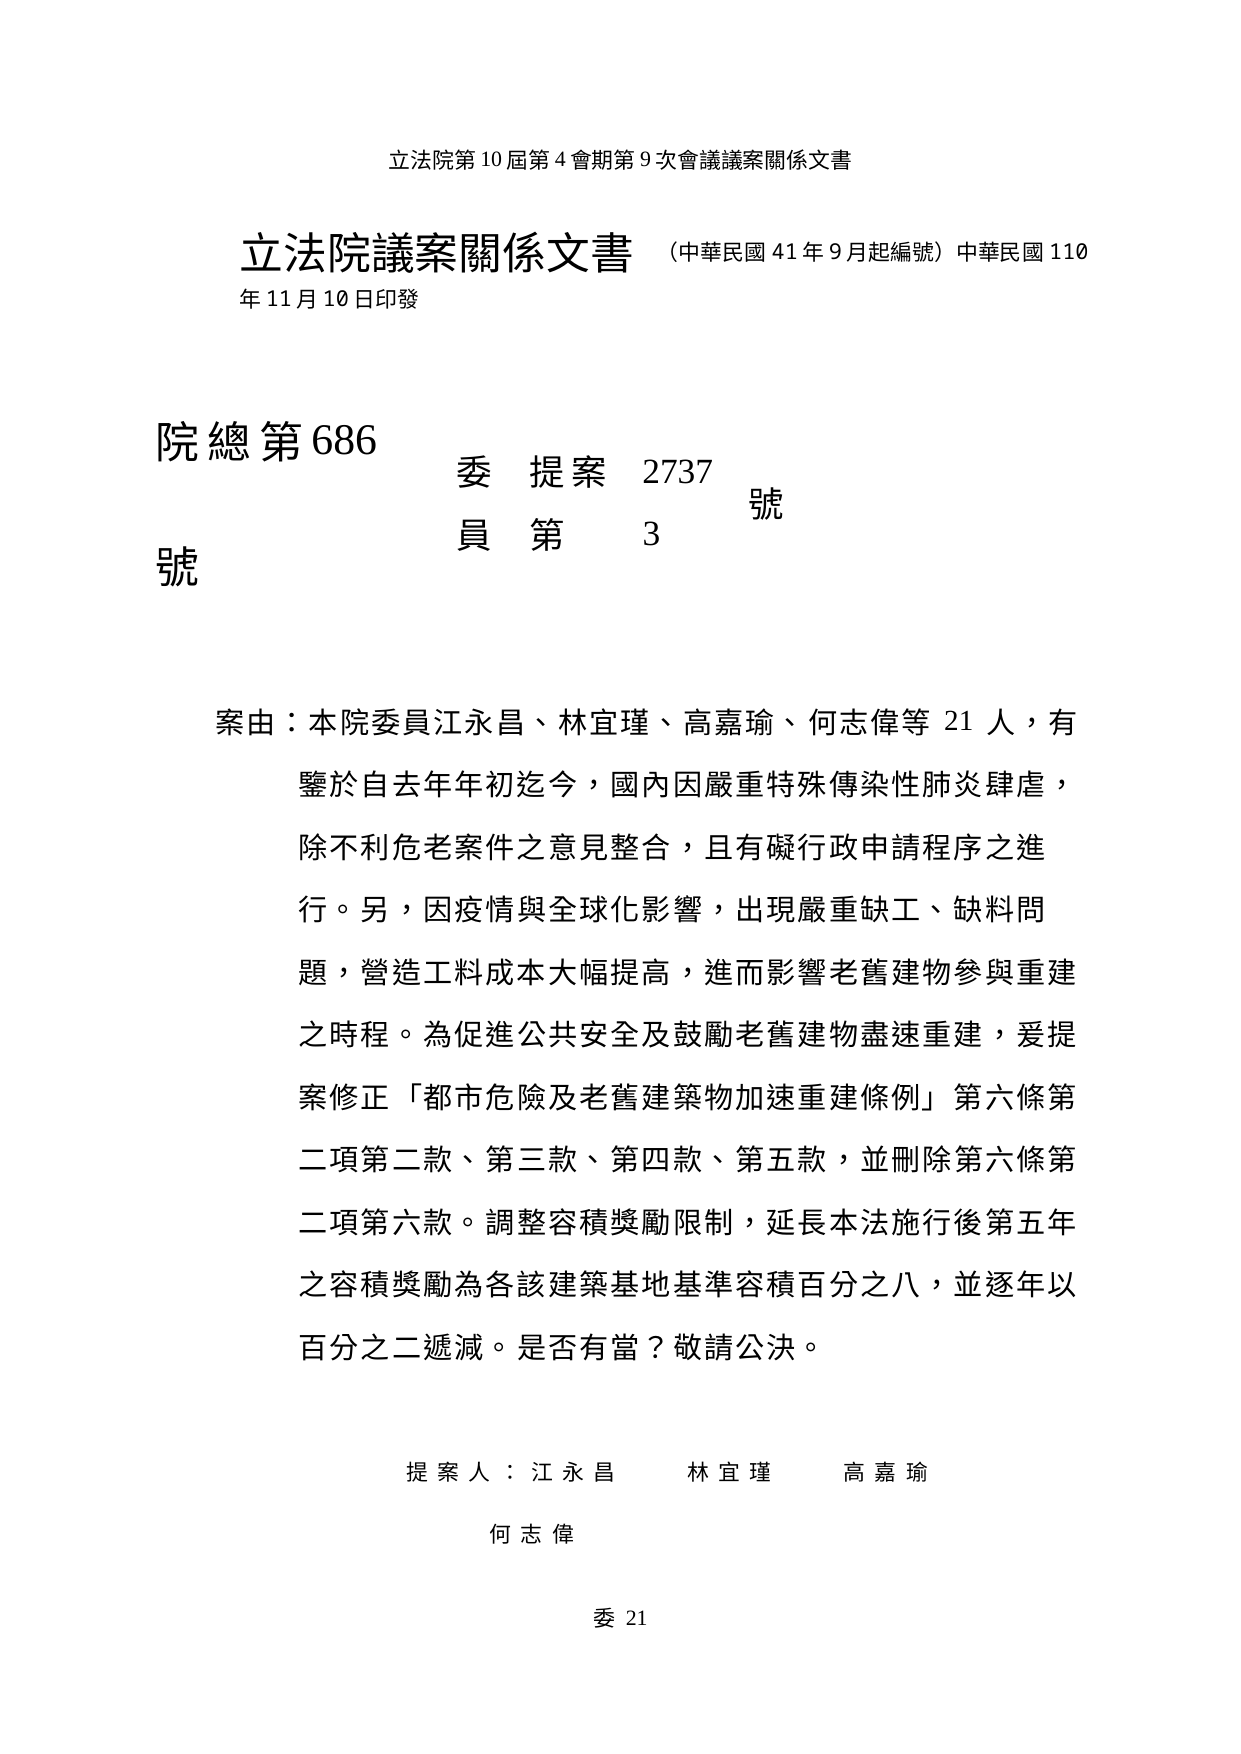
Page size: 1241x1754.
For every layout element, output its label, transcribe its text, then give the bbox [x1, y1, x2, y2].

text 立法院議案關係文書 （中華民國41年9月起編號）中華民國110年11月10日印發 [239, 219, 1089, 314]
table_header 提案第 [523, 377, 629, 627]
table_header 委員 [409, 377, 523, 627]
table_header 27373 [629, 377, 741, 627]
table_header 號 [741, 377, 778, 627]
table_header [778, 377, 782, 494]
table_header [782, 377, 797, 627]
table_header [778, 518, 782, 627]
table_header [778, 496, 782, 517]
table_header 院總第686號 [151, 377, 409, 627]
text 案由：本院委員江永昌、林宜瑾、高嘉瑜、何志偉等21人，有鑒於自去年年初迄今，國內因嚴重特殊傳染性肺炎肆虐，除不利危老案件之意見整合，且有礙行政申請程序之進行。另，因疫情與全球化影響，出現嚴重缺工、缺料問題，營造工料成本大幅提高，進而影響老舊建物參與重建之時程。為促進公共安全及鼓勵老舊建物盡速重建，爰提案修正「都市危險及老舊建築物加速重建條例」第六條第二項第二款、第三款、第四款、第五款，並刪除第六條第二項第六款。調整容積獎勵限制，延長本法施行後第五年之容積獎勵為各該建築基地基準容積百分之八，並逐年以百分之二遞減。是否有當？敬請公決。 [206, 689, 1089, 1377]
text 提案人：江永昌 林宜瑾 高嘉瑜 何志偉 [393, 1439, 1023, 1564]
